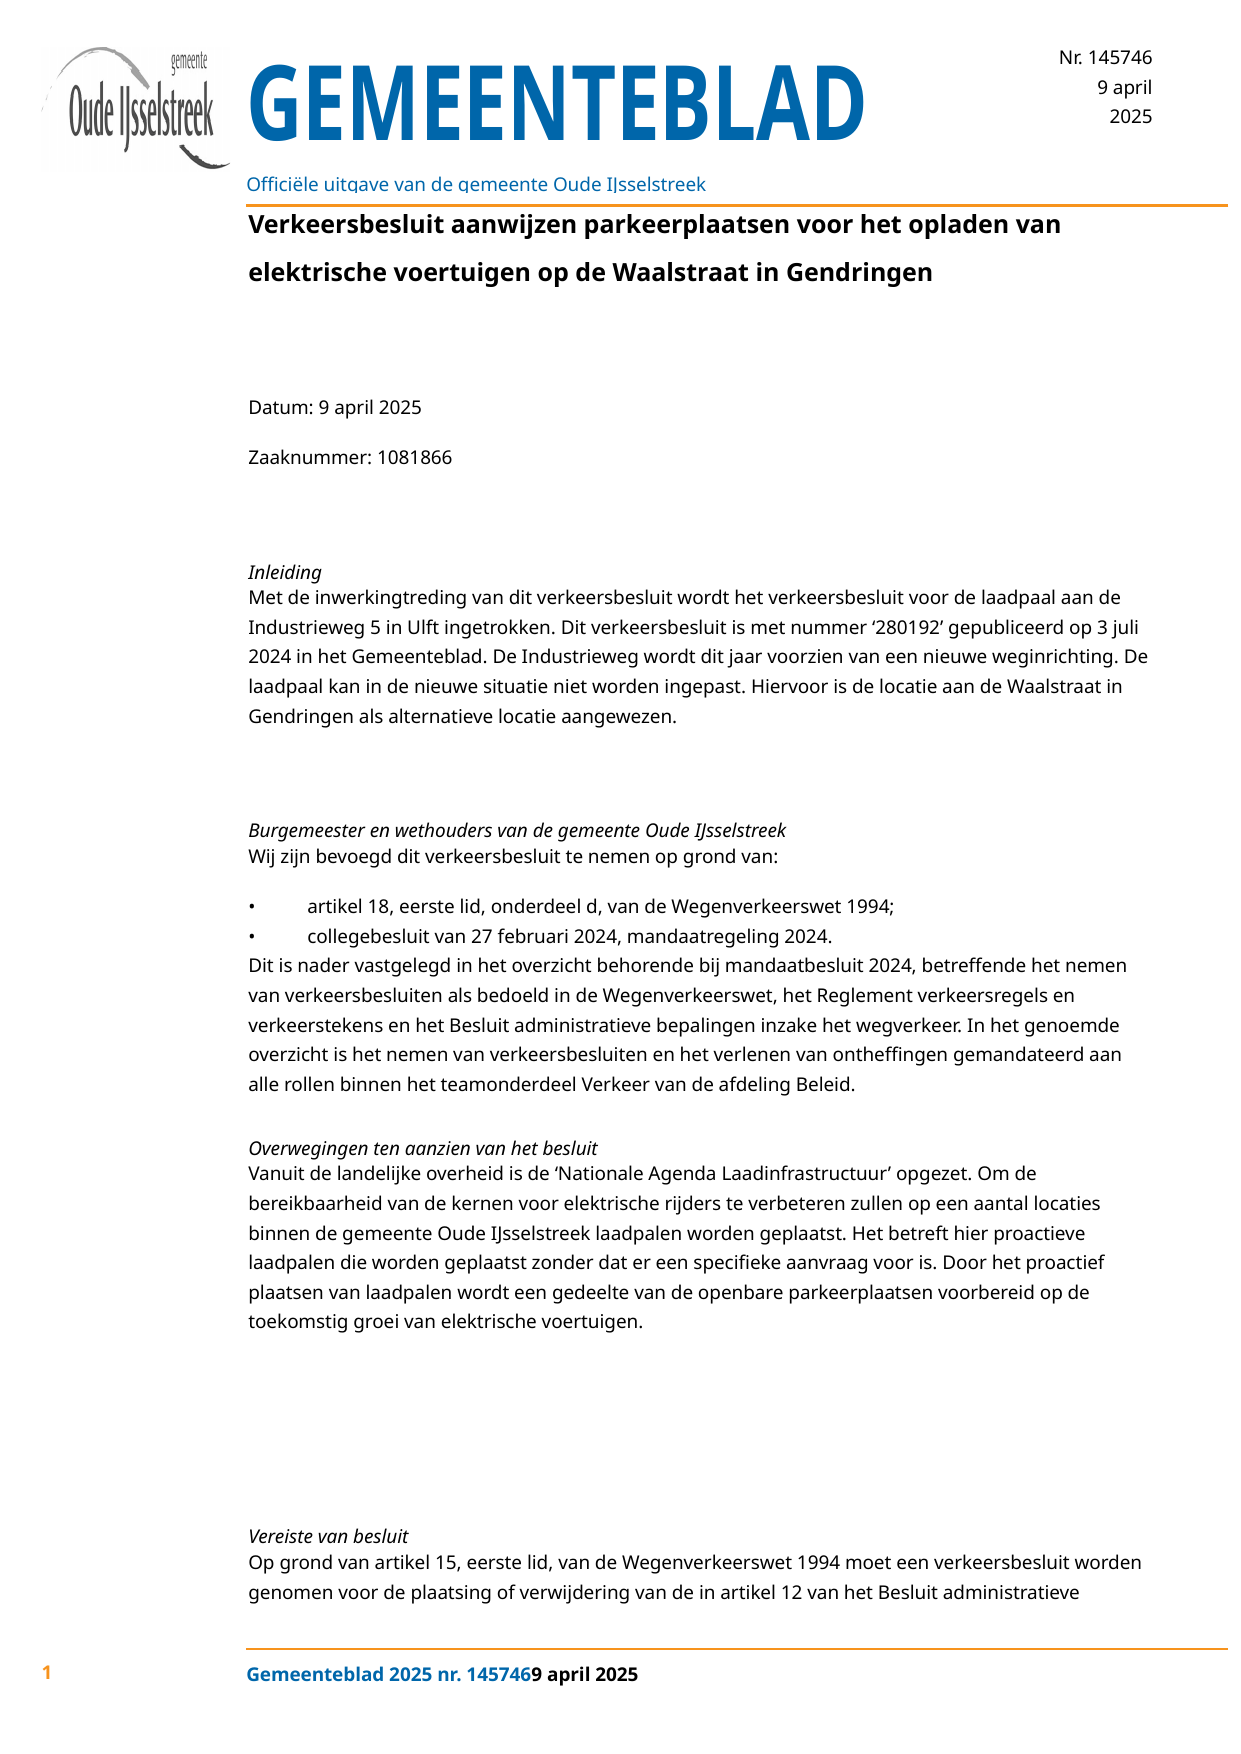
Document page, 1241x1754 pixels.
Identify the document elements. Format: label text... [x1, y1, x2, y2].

text Wij zijn bevoegd dit verkeersbesluit te nemen op grond van: [248, 843, 1152, 869]
text Op grond van artikel 15, eerste lid, van de Wegenverkeerswet 1994 moet een verkeersbesluit worden genomen voor de plaatsing of verwijdering van de in artikel 12 van het Besluit administratieve [248, 1549, 1152, 1605]
list collegebesluit van 27 februari 2024, mandaatregeling 2024. [248, 923, 1152, 949]
text Vereiste van besluit [248, 1524, 1152, 1549]
text Met de inwerkingtreding van dit verkeersbesluit wordt het verkeersbesluit voor de laadpaal aan de Industrieweg 5 in Ulft ingetrokken. Dit verkeersbesluit is met nummer ‘280192’ gepubliceerd op 3 juli 2024 in het Gemeenteblad. De Industrieweg wordt dit jaar voorzien van een nieuwe weginrichting. De laadpaal kan in de nieuwe situatie niet worden ingepast. Hiervoor is de locatie aan de Waalstraat in Gendringen als alternatieve locatie aangewezen. [248, 584, 1152, 729]
text Verkeersbesluit aanwijzen parkeerplaatsen voor het opladen van elektrische voertuigen op de Waalstraat in Gendringen [248, 207, 1152, 288]
text Overwegingen ten aanzien van het besluit [248, 1135, 1152, 1161]
text Dit is nader vastgelegd in het overzicht behorende bij mandaatbesluit 2024, betreffende het nemen van verkeersbesluiten als bedoeld in de Wegenverkeerswet, het Reglement verkeersregels en verkeerstekens en het Besluit administratieve bepalingen inzake het wegverkeer. In het genoemde overzicht is het nemen van verkeersbesluiten en het verlenen van ontheffingen gemandateerd aan alle rollen binnen het teamonderdeel Verkeer van de afdeling Beleid. [248, 953, 1152, 1097]
text Inleiding [248, 559, 1152, 584]
text Datum: 9 april 2025 [248, 394, 1152, 420]
text Vanuit de landelijke overheid is de ‘Nationale Agenda Laadinfrastructuur’ opgezet. Om de bereikbaarheid van de kernen voor elektrische rijders te verbeteren zullen op een aantal locaties binnen de gemeente Oude IJsselstreek laadpalen worden geplaatst. Het betreft hier proactieve laadpalen die worden geplaatst zonder dat er een specifieke aanvraag voor is. Door het proactief plaatsen van laadpalen wordt een gedeelte van de openbare parkeerplaatsen voorbereid op de toekomstig groei van elektrische voertuigen. [248, 1161, 1152, 1334]
list artikel 18, eerste lid, onderdeel d, van de Wegenverkeerswet 1994; [248, 893, 1152, 919]
text Zaaknummer: 1081866 [248, 444, 1152, 470]
picture [41, 47, 231, 172]
text Burgemeester en wethouders van de gemeente Oude IJsselstreek [248, 817, 1152, 843]
